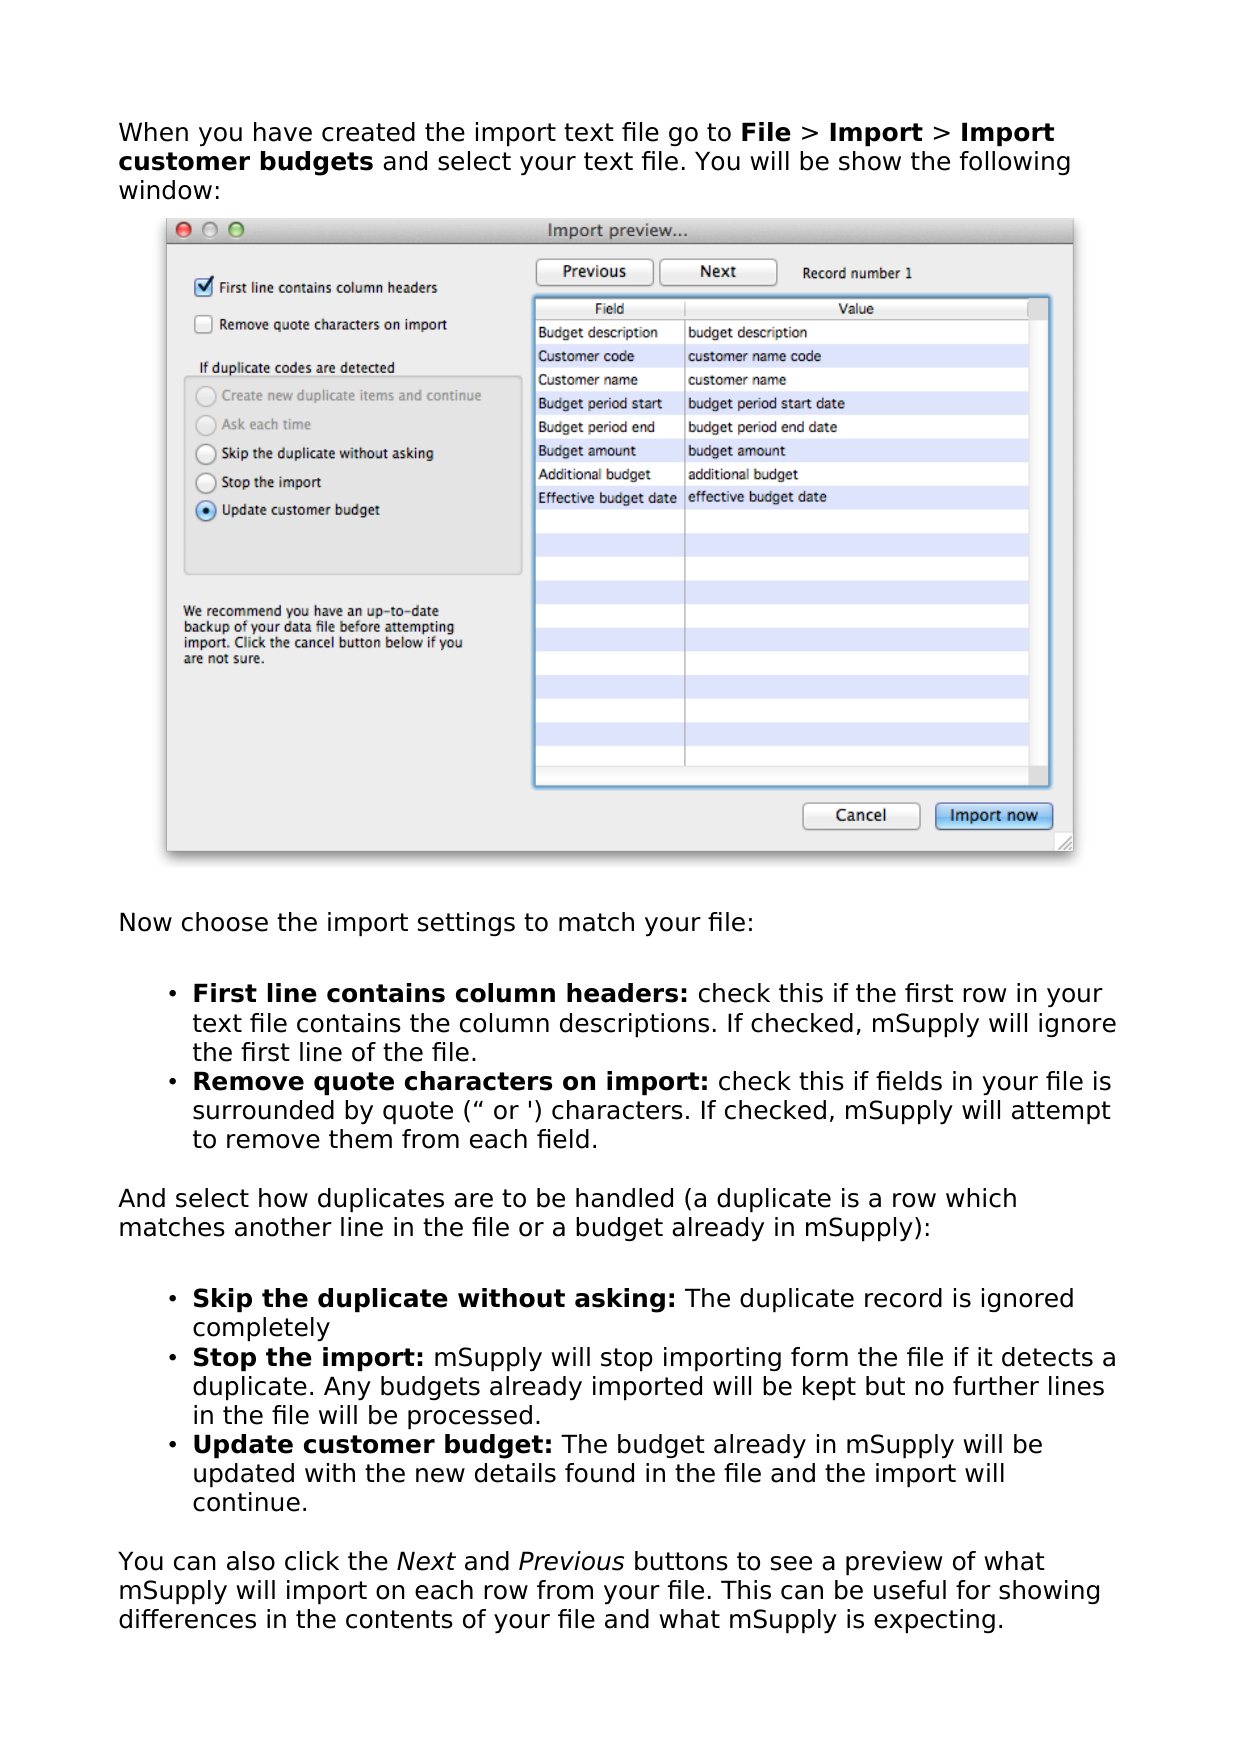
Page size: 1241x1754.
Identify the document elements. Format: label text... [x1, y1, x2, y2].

picture [151, 218, 1089, 867]
text You can also click the Next and Previous buttons to see a preview of what mSupply will import on each row from your file. This can be useful for showing differences in the contents of your file and what mSupply is expecting. [118, 1547, 1122, 1635]
list Remove quote characters on import: check this if fields in your file is surrounded by quote (“ or ') characters. If checked, mSupply will attempt to remove them from each field. [177, 1067, 1122, 1154]
list First line contains column headers: check this if the first row in your text file contains the column descriptions. If checked, mSupply will ignore the first line of the file. [177, 979, 1122, 1067]
list Skip the duplicate without asking: The duplicate record is ignored completely [177, 1284, 1122, 1343]
text And select how duplicates are to be handled (a duplicate is a row which matches another line in the file or a budget already in mSupply): [118, 1184, 1122, 1242]
text When you have created the import text file go to File > Import > Import customer budgets and select your text file. You will be show the following window: [118, 118, 1122, 206]
list Update customer budget: The budget already in mSupply will be updated with the new details found in the file and the import will continue. [177, 1430, 1122, 1518]
text Now choose the import settings to match your file: [118, 908, 1122, 938]
list Stop the import: mSupply will stop importing form the file if it detects a duplicate. Any budgets already imported will be kept but no further lines in the file will be processed. [177, 1343, 1122, 1430]
